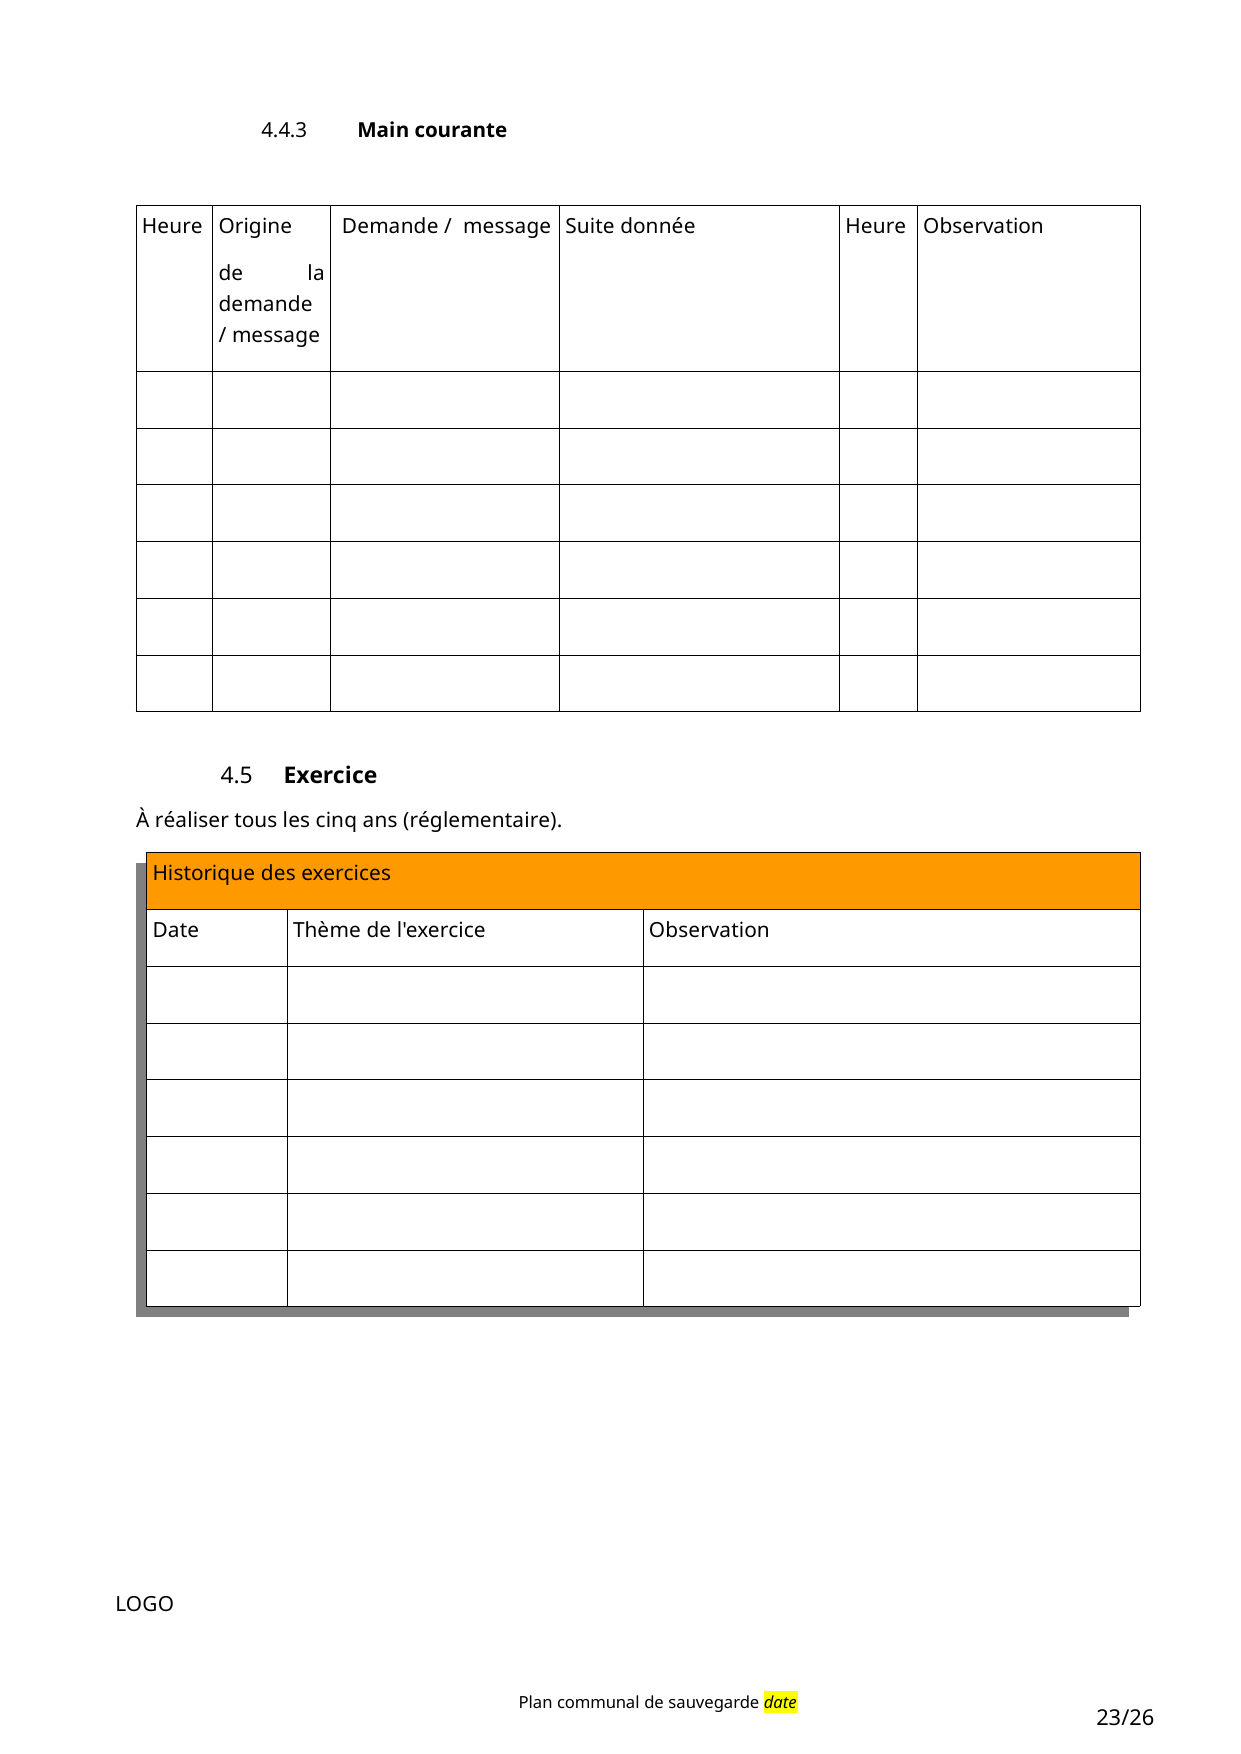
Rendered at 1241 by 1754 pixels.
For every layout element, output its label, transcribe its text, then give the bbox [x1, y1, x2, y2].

table_cell [918, 372, 1140, 427]
table_header Heure [137, 206, 212, 371]
table_cell [147, 1024, 287, 1079]
table_cell [644, 1080, 1140, 1136]
table_cell [147, 1137, 287, 1193]
table_cell [288, 1251, 643, 1306]
table_cell [918, 599, 1140, 654]
table_cell [560, 429, 839, 484]
table_cell [331, 485, 559, 541]
table_cell [840, 599, 917, 654]
table_cell [644, 967, 1140, 1022]
subtitle Exercice [214, 759, 1140, 790]
table_cell [288, 1137, 643, 1193]
table_cell [288, 1194, 643, 1249]
table_cell [560, 372, 839, 427]
table_cell [918, 485, 1140, 541]
table_cell [213, 372, 330, 427]
table_cell [288, 1080, 643, 1136]
table_cell [644, 1251, 1140, 1306]
table_cell [918, 542, 1140, 598]
table_cell [560, 599, 839, 654]
table_cell [147, 1194, 287, 1249]
table_cell [137, 485, 212, 541]
table_cell [137, 372, 212, 427]
table_cell [644, 1024, 1140, 1079]
table_cell [918, 429, 1140, 484]
table_cell [213, 542, 330, 598]
table_cell [288, 1024, 643, 1079]
table_cell [137, 429, 212, 484]
table_cell [331, 429, 559, 484]
table_header Observation [918, 206, 1140, 371]
table_cell [644, 1194, 1140, 1249]
table_cell [288, 967, 643, 1022]
table_cell [137, 542, 212, 598]
table_cell [560, 542, 839, 598]
table_cell [560, 485, 839, 541]
table_cell [331, 372, 559, 427]
table_header Heure [840, 206, 917, 371]
table_cell [840, 429, 917, 484]
table_cell Observation [644, 910, 1140, 966]
table_cell [213, 485, 330, 541]
table_cell [137, 599, 212, 654]
table_cell [644, 1137, 1140, 1193]
table_cell [331, 542, 559, 598]
table_cell [840, 656, 917, 711]
table_header Origine de la demande / message [213, 206, 330, 371]
table_cell [840, 542, 917, 598]
table_cell [147, 967, 287, 1022]
table_cell [560, 656, 839, 711]
table_cell [137, 656, 212, 711]
table_cell [918, 656, 1140, 711]
table_cell [840, 372, 917, 427]
table_cell [213, 599, 330, 654]
table_cell Date [147, 910, 287, 966]
text À réaliser tous les cinq ans (réglementaire). [136, 805, 1140, 833]
subtitle Main courante [256, 115, 1140, 143]
table_cell Thème de l'exercice [288, 910, 643, 966]
table_cell [213, 656, 330, 711]
table_cell [840, 485, 917, 541]
table_cell [147, 1251, 287, 1306]
table_cell [331, 656, 559, 711]
table_header Demande / message [331, 206, 559, 371]
table_header Historique des exercices [147, 853, 1140, 909]
table_cell [331, 599, 559, 654]
table_cell [213, 429, 330, 484]
table_header Suite donnée [560, 206, 839, 371]
table_cell [147, 1080, 287, 1136]
